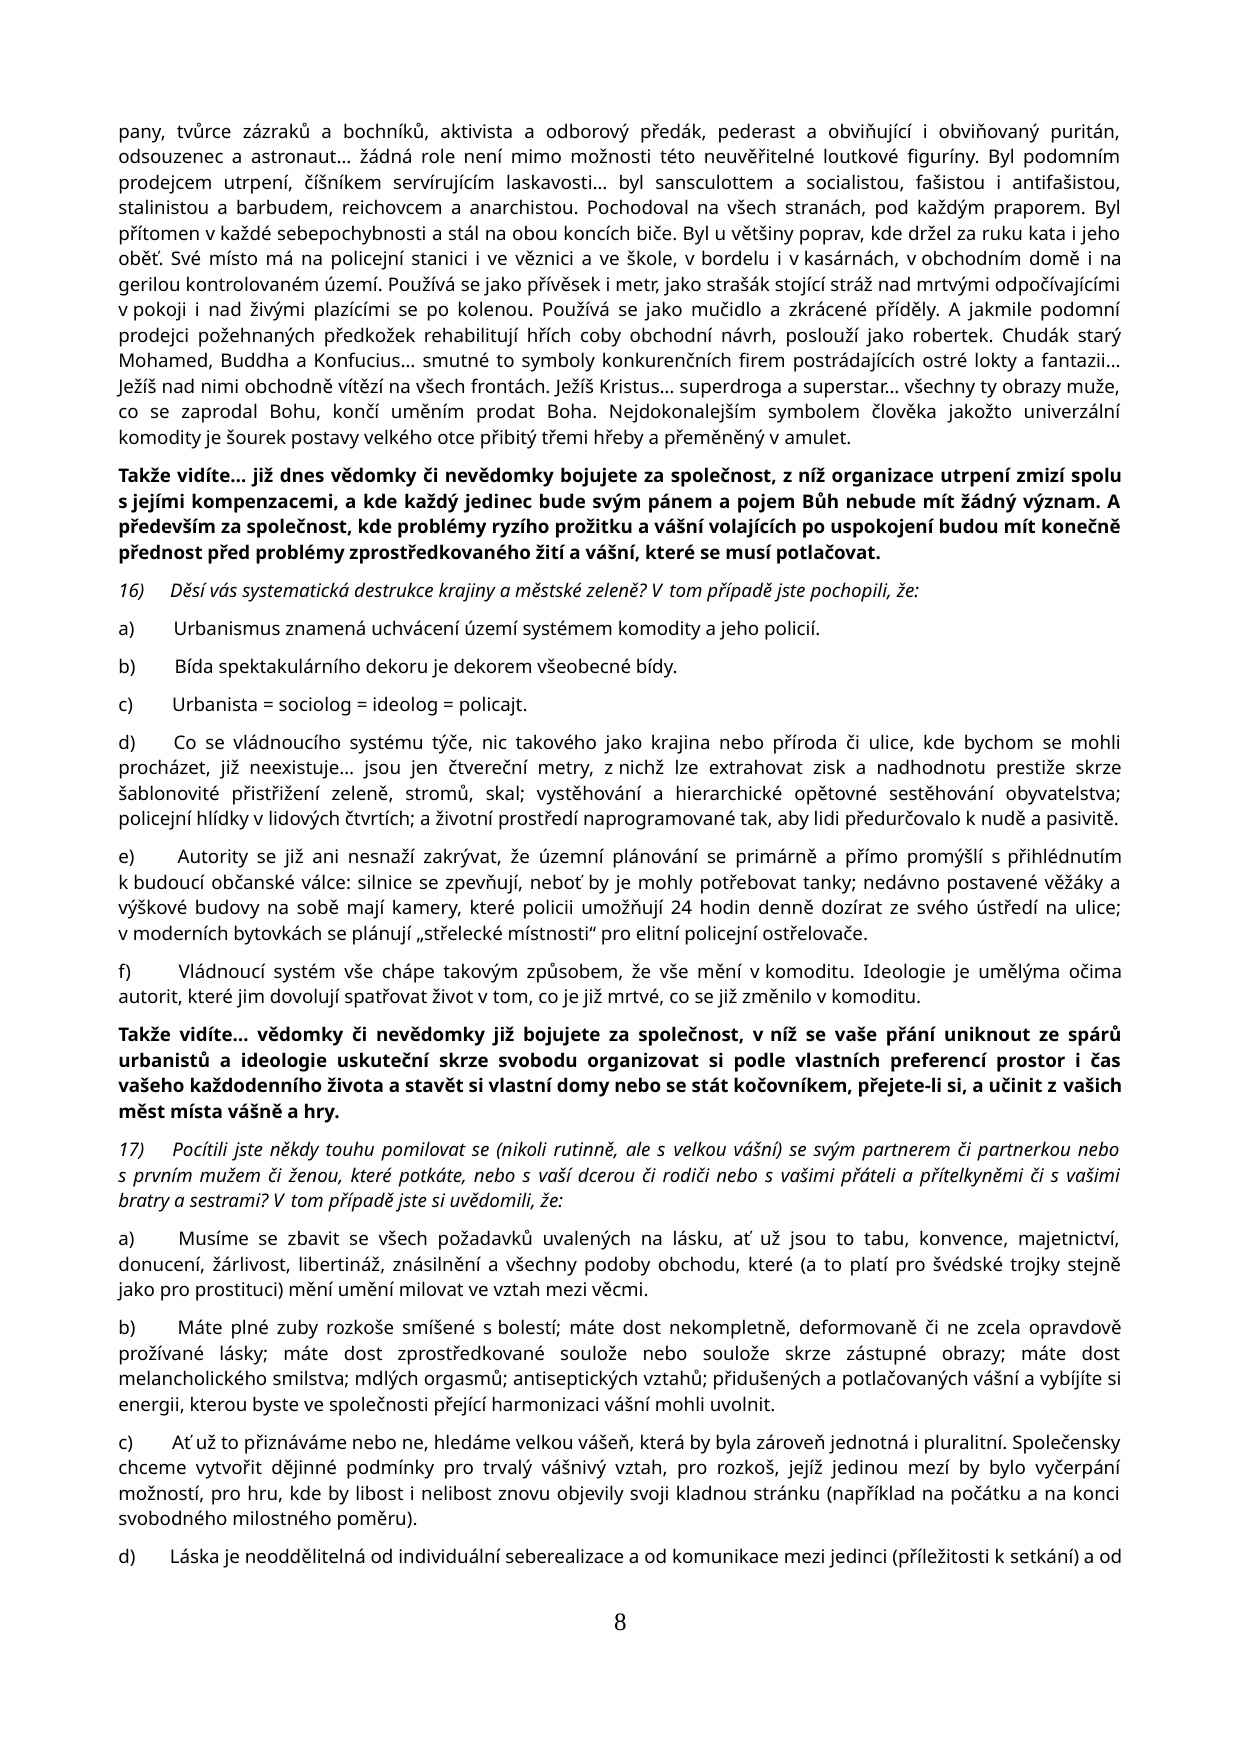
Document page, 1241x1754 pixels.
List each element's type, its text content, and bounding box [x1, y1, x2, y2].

text b) Bída spektakulárního dekoru je dekorem všeobecné bídy. [118, 653, 1122, 678]
text Takže vidíte… vědomky či nevědomky již bojujete za společnost, v níž se vaše přání uniknout ze spárů urbanistů a ideologie uskuteční skrze svobodu organizovat si podle vlastních preferencí prostor i čas vašeho každodenního života a stavět si vlastní domy nebo se stát kočovníkem, přejete-li si, a učinit z vašich měst místa vášně a hry. [118, 1022, 1122, 1124]
text f) Vládnoucí systém vše chápe takovým způsobem, že vše mění v komoditu. Ideologie je umělýma očima autorit, které jim dovolují spatřovat život v tom, co je již mrtvé, co se již změnilo v komoditu. [118, 958, 1122, 1009]
text 17) Pocítili jste někdy touhu pomilovat se (nikoli rutinně, ale s velkou vášní) se svým partnerem či partnerkou nebo s prvním mužem či ženou, které potkáte, nebo s vaší dcerou či rodiči nebo s vašimi přáteli a přítelkyněmi či s vašimi bratry a sestrami? V tom případě jste si uvědomili, že: [118, 1136, 1122, 1213]
text c) Urbanista = sociolog = ideolog = policajt. [118, 691, 1122, 717]
text Takže vidíte… již dnes vědomky či nevědomky bojujete za společnost, z níž organizace utrpení zmizí spolu s jejími kompenzacemi, a kde každý jedinec bude svým pánem a pojem Bůh nebude mít žádný význam. A především za společnost, kde problémy ryzího prožitku a vášní volajících po uspokojení budou mít konečně přednost před problémy zprostředkovaného žití a vášní, které se musí potlačovat. [118, 462, 1122, 564]
text pany, tvůrce zázraků a bochníků, aktivista a odborový předák, pederast a obviňující i obviňovaný puritán, odsouzenec a astronaut… žádná role není mimo možnosti této neuvěřitelné loutkové figuríny. Byl podomním prodejcem utrpení, číšníkem servírujícím laskavosti… byl sansculottem a socialistou, fašistou i antifašistou, stalinistou a barbudem, reichovcem a anarchistou. Pochodoval na všech stranách, pod každým praporem. Byl přítomen v každé sebepochybnosti a stál na obou koncích biče. Byl u většiny poprav, kde držel za ruku kata i jeho oběť. Své místo má na policejní stanici i ve věznici a ve škole, v bordelu i v kasárnách, v obchodním domě i na gerilou kontrolovaném území. Používá se jako přívěsek i metr, jako strašák stojící stráž nad mrtvými odpočívajícími v pokoji i nad živými plazícími se po kolenou. Používá se jako mučidlo a zkrácené příděly. A jakmile podomní prodejci požehnaných předkožek rehabilitují hřích coby obchodní návrh, poslouží jako robertek. Chudák starý Mohamed, Buddha a Konfucius… smutné to symboly konkurenčních firem postrádajících ostré lokty a fantazii… Ježíš nad nimi obchodně vítězí na všech frontách. Ježíš Kristus… superdroga a superstar… všechny ty obrazy muže, co se zaprodal Bohu, končí uměním prodat Boha. Nejdokonalejším symbolem člověka jakožto univerzální komodity je šourek postavy velkého otce přibitý třemi hřeby a přeměněný v amulet. [118, 118, 1122, 450]
text b) Máte plné zuby rozkoše smíšené s bolestí; máte dost nekompletně, deformovaně či ne zcela opravdově prožívané lásky; máte dost zprostředkované soulože nebo soulože skrze zástupné obrazy; máte dost melancholického smilstva; mdlých orgasmů; antiseptických vztahů; přidušených a potlačovaných vášní a vybíjíte si energii, kterou byste ve společnosti přející harmonizaci vášní mohli uvolnit. [118, 1314, 1122, 1417]
text d) Láska je neoddělitelná od individuální seberealizace a od komunikace mezi jedinci (příležitosti k setkání) a od [118, 1544, 1122, 1569]
text d) Co se vládnoucího systému týče, nic takového jako krajina nebo příroda či ulice, kde bychom se mohli procházet, již neexistuje… jsou jen čtvereční metry, z nichž lze extrahovat zisk a nadhodnotu prestiže skrze šablonovité přistřižení zeleně, stromů, skal; vystěhování a hierarchické opětovné sestěhování obyvatelstva; policejní hlídky v lidových čtvrtích; a životní prostředí naprogramované tak, aby lidi předurčovalo k nudě a pasivitě. [118, 729, 1122, 831]
text 16) Děsí vás systematická destrukce krajiny a městské zeleně? V tom případě jste pochopili, že: [118, 577, 1122, 602]
text a) Musíme se zbavit se všech požadavků uvalených na lásku, ať už jsou to tabu, konvence, majetnictví, donucení, žárlivost, libertináž, znásilnění a všechny podoby obchodu, které (a to platí pro švédské trojky stejně jako pro prostituci) mění umění milovat ve vztah mezi věcmi. [118, 1225, 1122, 1302]
text a) Urbanismus znamená uchvácení území systémem komodity a jeho policií. [118, 615, 1122, 641]
text c) Ať už to přiznáváme nebo ne, hledáme velkou vášeň, která by byla zároveň jednotná i pluralitní. Společensky chceme vytvořit dějinné podmínky pro trvalý vášnivý vztah, pro rozkoš, jejíž jedinou mezí by bylo vyčerpání možností, pro hru, kde by libost i nelibost znovu objevily svoji kladnou stránku (například na počátku a na konci svobodného milostného poměru). [118, 1429, 1122, 1531]
text e) Autority se již ani nesnaží zakrývat, že územní plánování se primárně a přímo promýšlí s přihlédnutím k budoucí občanské válce: silnice se zpevňují, neboť by je mohly potřebovat tanky; nedávno postavené věžáky a výškové budovy na sobě mají kamery, které policii umožňují 24 hodin denně dozírat ze svého ústředí na ulice; v moderních bytovkách se plánují „střelecké místnosti“ pro elitní policejní ostřelovače. [118, 844, 1122, 946]
